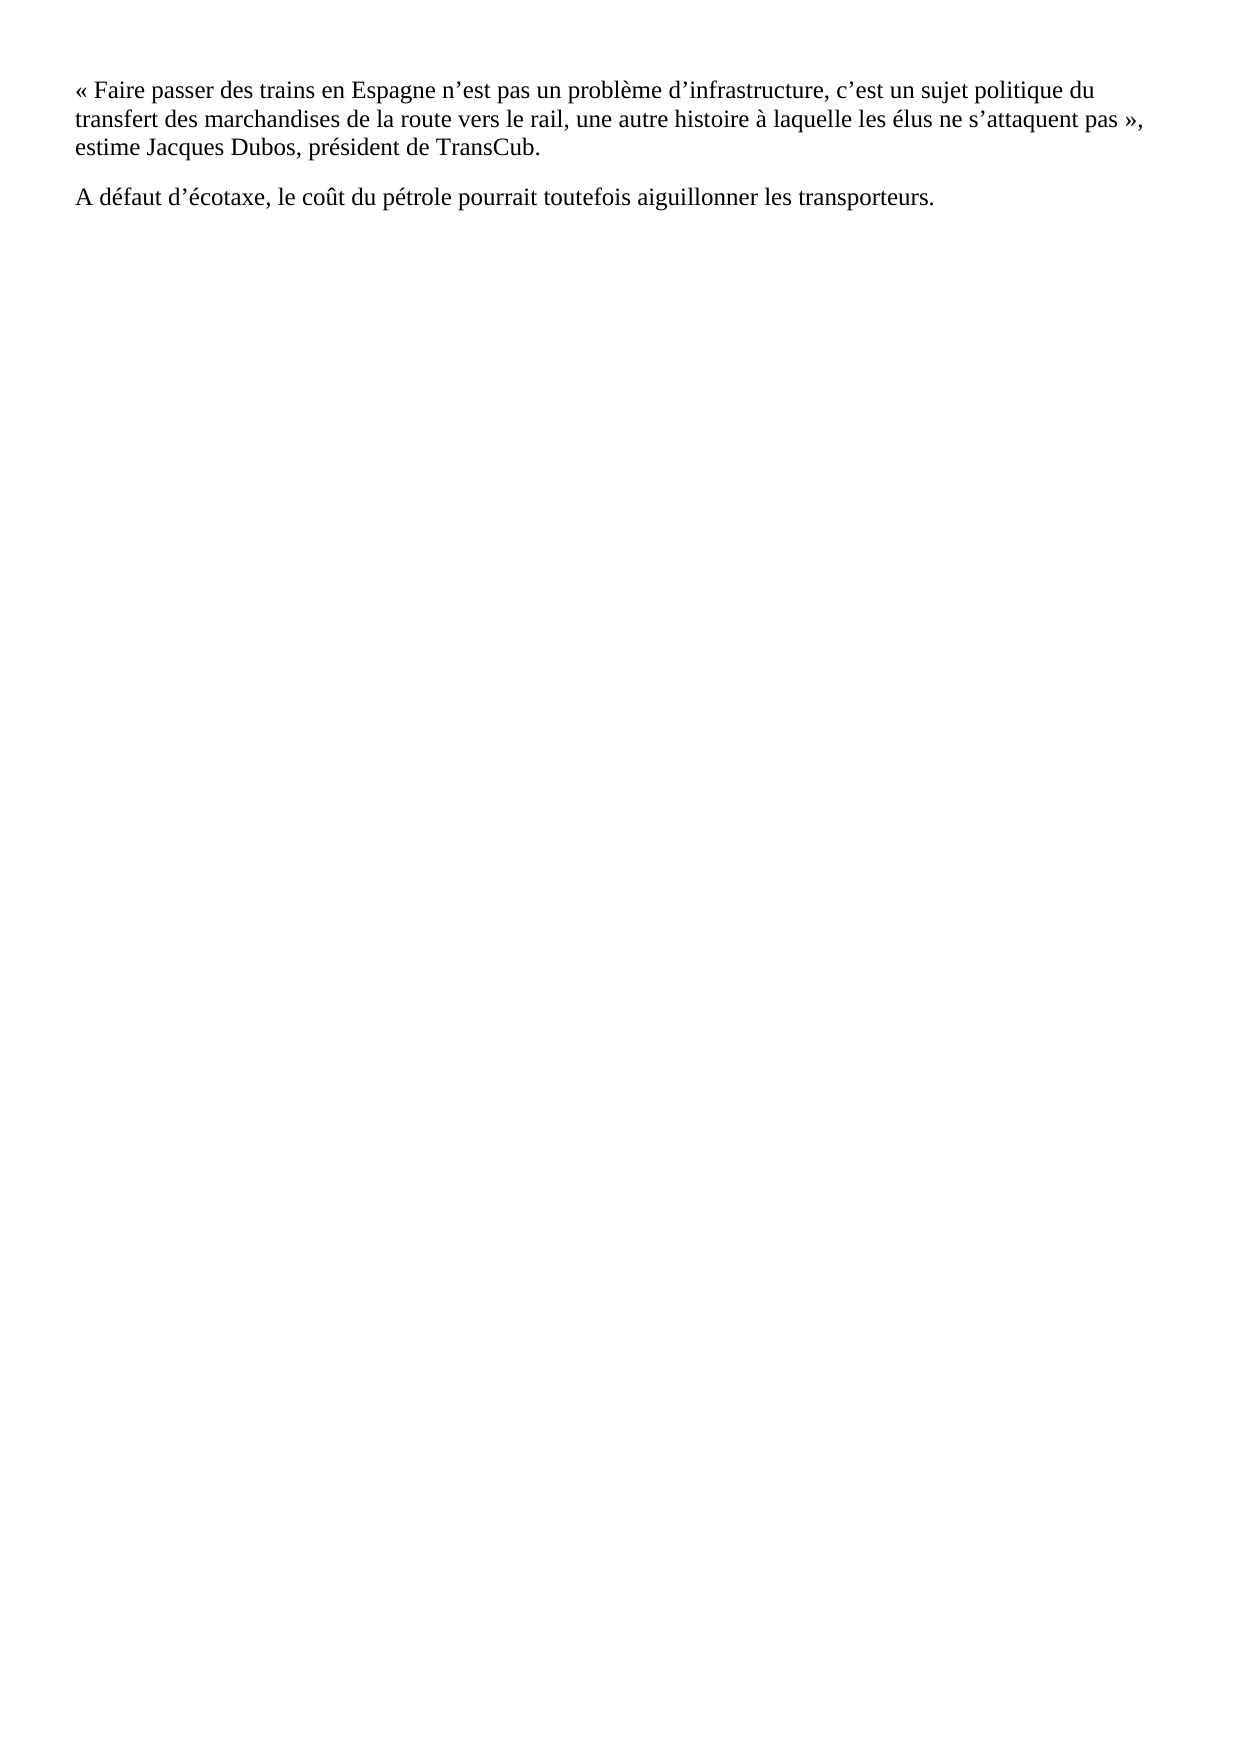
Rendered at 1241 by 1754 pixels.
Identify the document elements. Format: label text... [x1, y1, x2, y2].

text « Faire passer des trains en Espagne n’est pas un problème d’infrastructure, c’est un sujet politique du transfert des marchandises de la route vers le rail, une autre histoire à laquelle les élus ne s’attaquent pas », estime Jacques Dubos, président de TransCub. [75, 75, 1165, 161]
text A défaut d’écotaxe, le coût du pétrole pourrait toutefois aiguillonner les transporteurs. [75, 182, 1165, 211]
